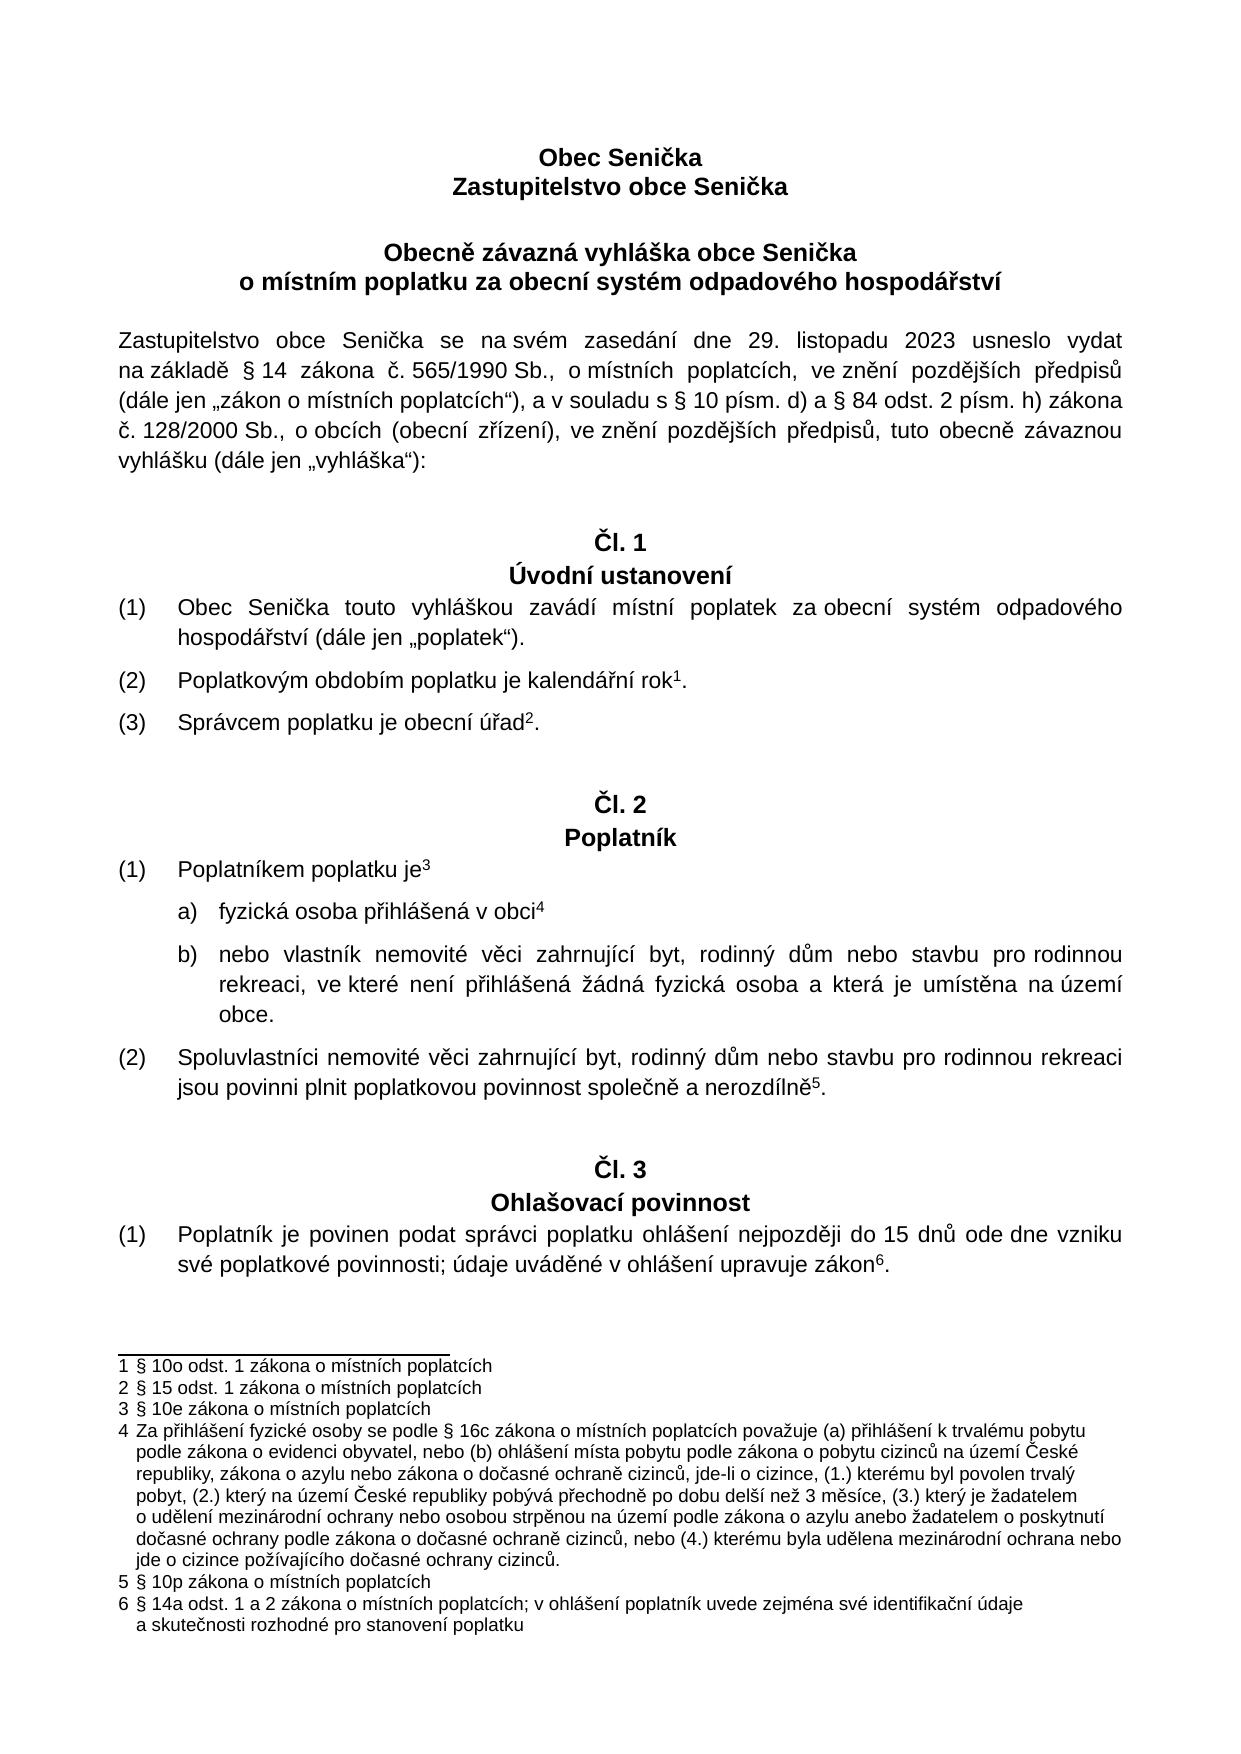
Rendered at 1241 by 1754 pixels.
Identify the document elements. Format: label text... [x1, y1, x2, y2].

list Obec Senička touto vyhláškou zavádí místní poplatek za obecní systém odpadového hospodářství (dále jen „poplatek“). [118, 594, 1122, 650]
list Za přihlášení fyzické osoby se podle § 16c zákona o místních poplatcích považuje (a) přihlášení k trvalému pobytu podle zákona o evidenci obyvatel, nebo (b) ohlášení místa pobytu podle zákona o pobytu cizinců na území České republiky, zákona o azylu nebo zákona o dočasné ochraně cizinců, jde-li o cizince, (1.) kterému byl povolen trvalý pobyt, (2.) který na území České republiky pobývá přechodně po dobu delší než 3 měsíce, (3.) který je žadatelem o udělení mezinárodní ochrany nebo osobou strpěnou na území podle zákona o azylu anebo žadatelem o poskytnutí dočasné ochrany podle zákona o dočasné ochraně cizinců, nebo (4.) kterému byla udělena mezinárodní ochrana nebo jde o cizince požívajícího dočasné ochrany cizinců. [118, 1420, 1122, 1571]
list § 10p zákona o místních poplatcích [118, 1571, 1122, 1592]
list Poplatkovým obdobím poplatku je kalendářní rok. [118, 667, 1122, 693]
list § 14a odst. 1 a 2 zákona o místních poplatcích; v ohlášení poplatník uvede zejména své identifikační údaje a skutečnosti rozhodné pro stanovení poplatku [118, 1592, 1122, 1635]
list Spoluvlastníci nemovité věci zahrnující byt, rodinný dům nebo stavbu pro rodinnou rekreaci jsou povinni plnit poplatkovou povinnost společně a nerozdílně. [118, 1044, 1122, 1101]
list § 10e zákona o místních poplatcích [118, 1398, 1122, 1420]
list Poplatníkem poplatku je [118, 856, 1122, 882]
subtitle Obecně závazná vyhláška obce Senička o místním poplatku za obecní systém odpadového hospodářství [118, 238, 1122, 295]
subtitle Čl. 3 Ohlašovací povinnost [118, 1154, 1122, 1216]
list Poplatník je povinen podat správci poplatku ohlášení nejpozději do 15 dnů ode dne vzniku své poplatkové povinnosti; údaje uváděné v ohlášení upravuje zákon. [118, 1221, 1122, 1277]
list Správcem poplatku je obecní úřad. [118, 709, 1122, 736]
text Zastupitelstvo obce Senička se na svém zasedání dne 29. listopadu 2023 usneslo vydat na základě § 14 zákona č. 565/1990 Sb., o místních poplatcích, ve znění pozdějších předpisů (dále jen „zákon o místních poplatcích“), a v souladu s § 10 písm. d) a § 84 odst. 2 písm. h) zákona č. 128/2000 Sb., o obcích (obecní zřízení), ve znění pozdějších předpisů, tuto obecně závaznou vyhlášku (dále jen „vyhláška“): [118, 327, 1122, 474]
list § 10o odst. 1 zákona o místních poplatcích [118, 1355, 1122, 1377]
subtitle Čl. 1 Úvodní ustanovení [118, 528, 1122, 589]
list nebo vlastník nemovité věci zahrnující byt, rodinný dům nebo stavbu pro rodinnou rekreaci, ve které není přihlášená žádná fyzická osoba a která je umístěna na území obce. [177, 941, 1122, 1028]
list fyzická osoba přihlášená v obci [177, 898, 1122, 925]
text Obec Senička Zastupitelstvo obce Senička [118, 143, 1122, 201]
list § 15 odst. 1 zákona o místních poplatcích [118, 1377, 1122, 1398]
subtitle Čl. 2 Poplatník [118, 789, 1122, 851]
